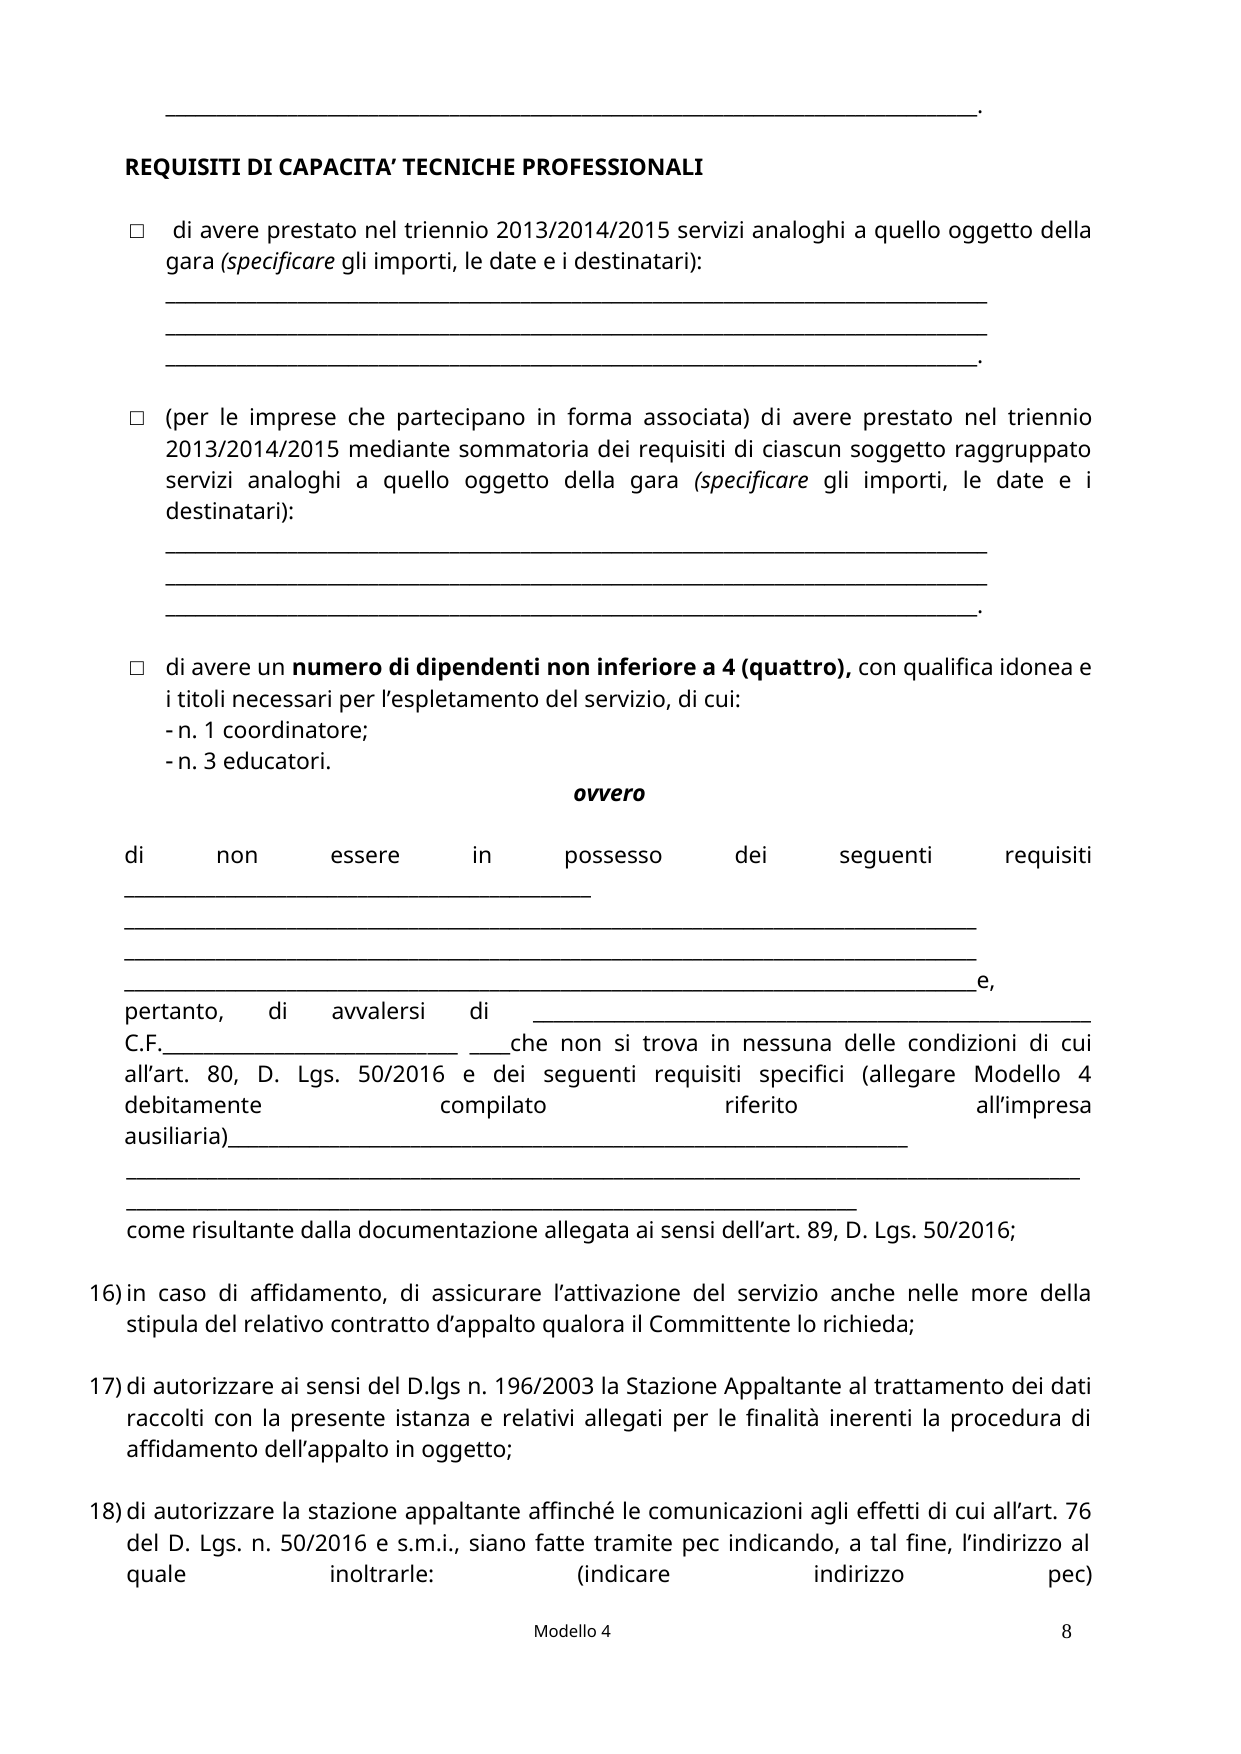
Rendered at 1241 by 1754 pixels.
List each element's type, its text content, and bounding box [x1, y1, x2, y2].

list n. 1 coordinatore; [165, 714, 1093, 745]
text ________________________________________________________________________________. [165, 589, 1093, 620]
text ________________________________________________________________________________. [165, 339, 1093, 370]
list di avere un numero di dipendenti non inferiore a 4 (quattro), con qualifica idonea e i titoli necessari per l’espletamento del servizio, di cui: [130, 651, 1093, 714]
text ____________________________________________________________________________________ [124, 901, 1093, 933]
list n. 3 educatori. [165, 745, 1093, 776]
list di autorizzare ai sensi del D.lgs n. 196/2003 la Stazione Appaltante al trattamento dei dati raccolti con la presente istanza e relativi allegati per le finalità inerenti la procedura di affidamento dell’appalto in oggetto; [89, 1370, 1093, 1464]
text come risultante dalla documentazione allegata ai sensi dell’art. 89, D. Lgs. 50/2016; [126, 1214, 1084, 1245]
text ovvero [126, 776, 1093, 808]
text _________________________________________________________________________________ [165, 558, 1093, 589]
text _________________________________________________________________________________ [165, 276, 1093, 307]
text _________________________________________________________________________________ [165, 307, 1093, 339]
list (per le imprese che partecipano in forma associata) di avere prestato nel triennio 2013/2014/2015 mediante sommatoria dei requisiti di ciascun soggetto raggruppato servizi analoghi a quello oggetto della gara (specificare gli importi, le date e i destinatari): [130, 401, 1093, 526]
list in caso di affidamento, di assicurare l’attivazione del servizio anche nelle more della stipula del relativo contratto d’appalto qualora il Committente lo richieda; [89, 1276, 1093, 1339]
text ⁯di non essere in possesso dei seguenti requisiti ______________________________________________ [124, 839, 1093, 901]
list di autorizzare la stazione appaltante affinché le comunicazioni agli effetti di cui all’art. 76 del D. Lgs. n. 50/2016 e s.m.i., siano fatte tramite pec indicando, a tal fine, l’indirizzo al quale inoltrarle: (indicare indirizzo pec) [89, 1495, 1093, 1589]
text REQUISITI DI CAPACITA’ TECNICHE PROFESSIONALI [89, 151, 1093, 182]
text ____________________________________________________________________________________ [124, 933, 1093, 964]
text ______________________________________________________________________________________________________________________________________________________________________ [126, 1151, 1084, 1214]
text ________________________________________________________________________________. [165, 89, 1093, 120]
list di avere prestato nel triennio 2013/2014/2015 servizi analoghi a quello oggetto della gara (specificare gli importi, le date e i destinatari): [130, 214, 1093, 276]
text ____________________________________________________________________________________e, pertanto, di avvalersi di _______________________________________________________ C.F._____________________________ ____che non si trova in nessuna delle condizioni di cui all’art. 80, D. Lgs. 50/2016 e dei seguenti requisiti specifici (allegare Modello 4 debitamente compilato riferito all’impresa ausiliaria)___________________________________________________________________ [124, 964, 1093, 1151]
text _________________________________________________________________________________ [165, 526, 1093, 558]
